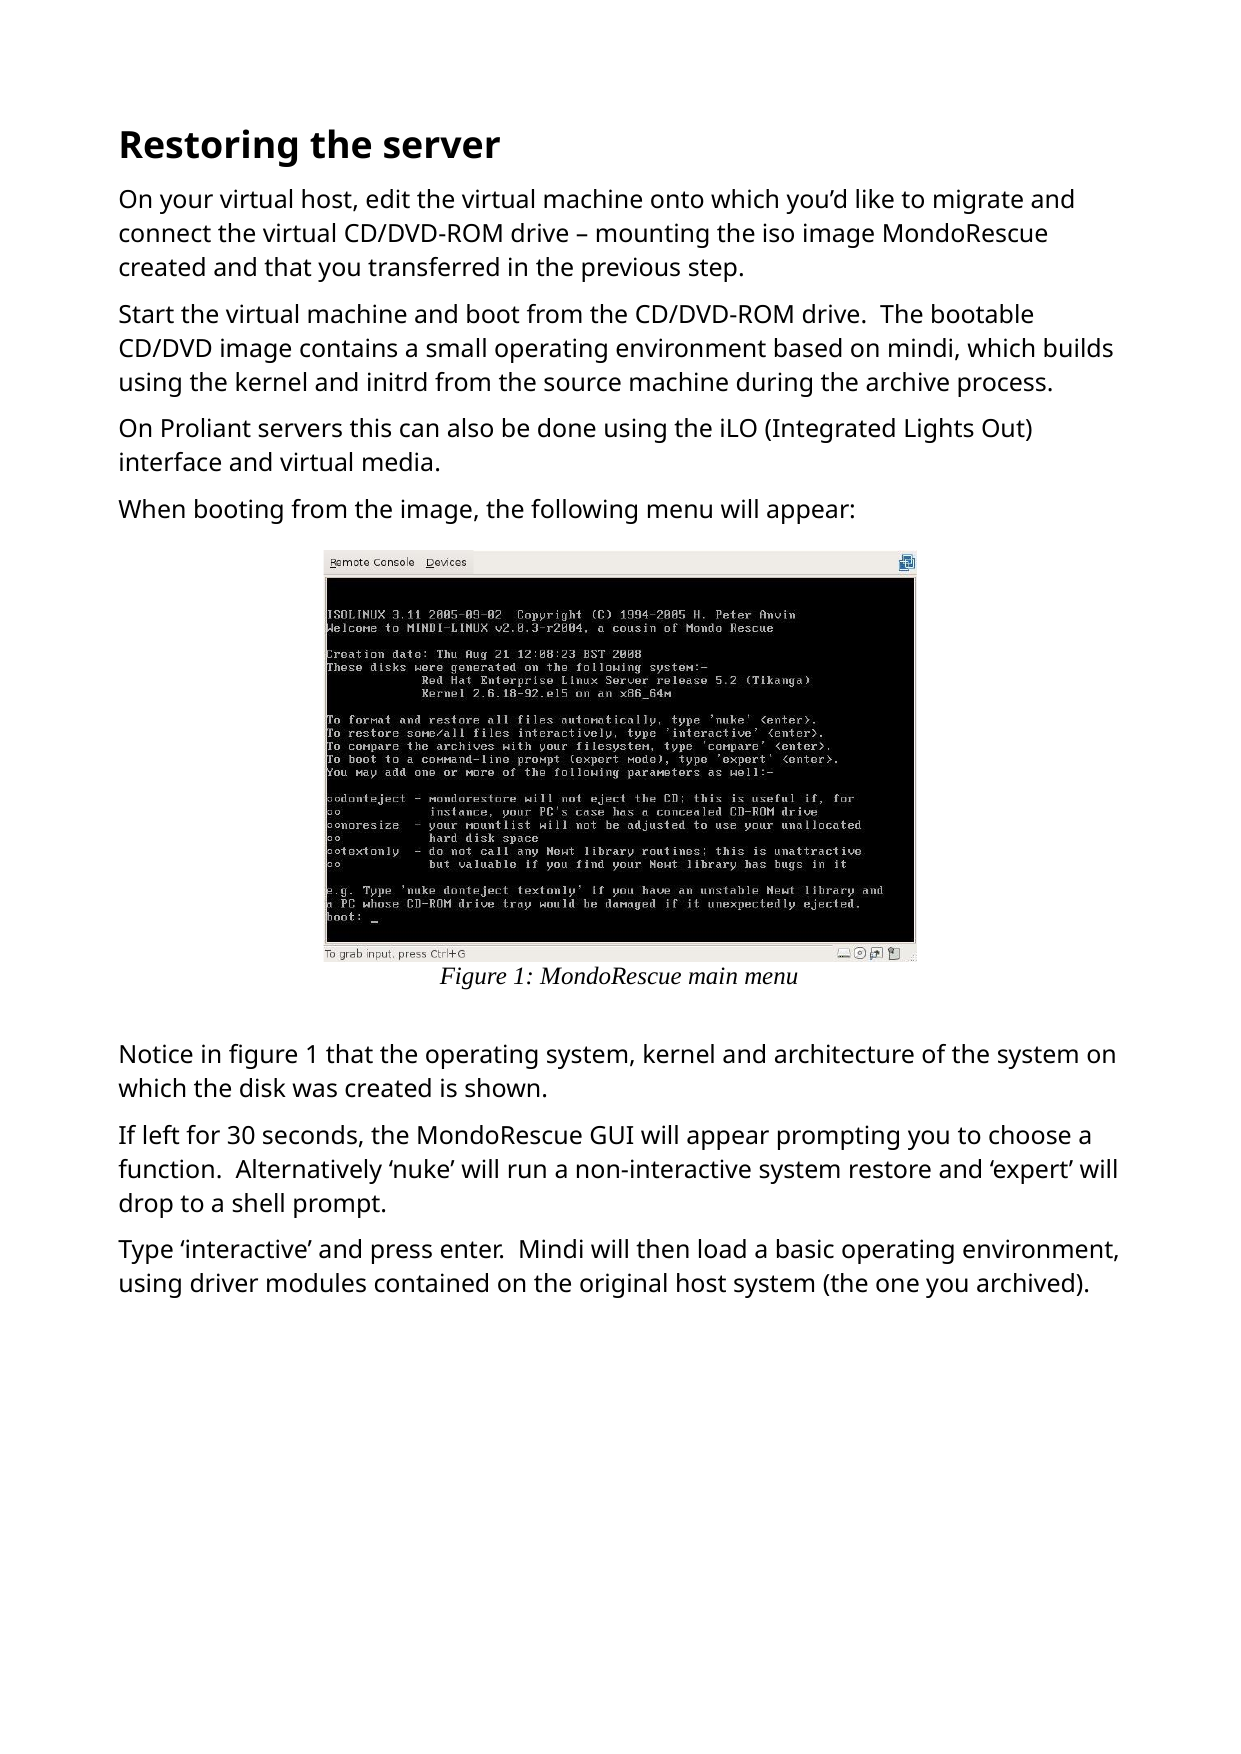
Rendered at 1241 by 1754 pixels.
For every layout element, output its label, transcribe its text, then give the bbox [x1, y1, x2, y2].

picture [323, 550, 917, 962]
text Notice in figure 1 that the operating system, kernel and architecture of the system on which the disk was created is shown. [118, 1037, 1122, 1105]
text If left for 30 seconds, the MondoRescue GUI will appear prompting you to choose a function. Alternatively ‘nuke’ will run a non-interactive system restore and ‘expert’ will drop to a shell prompt. [118, 1117, 1122, 1219]
text Figure 1: MondoRescue main menu [323, 962, 917, 990]
text Type ‘interactive’ and press enter. Mindi will then load a basic operating environment, using driver modules contained on the original host system (the one you archived). [118, 1232, 1122, 1300]
text On Proliant servers this can also be done using the iLO (Integrated Lights Out) interface and virtual media. [118, 411, 1122, 479]
text On your virtual host, edit the virtual machine onto which you’d like to migrate and connect the virtual CD/DVD-ROM drive – mounting the iso image MondoRescue created and that you transferred in the previous step. [118, 182, 1122, 284]
text Start the virtual machine and boot from the CD/DVD-ROM drive. The bootable CD/DVD image contains a small operating environment based on mindi, which builds using the kernel and initrd from the source machine during the archive process. [118, 296, 1122, 398]
text When booting from the image, the following menu will appear: [118, 492, 1122, 526]
subtitle Restoring the server [118, 118, 1122, 169]
